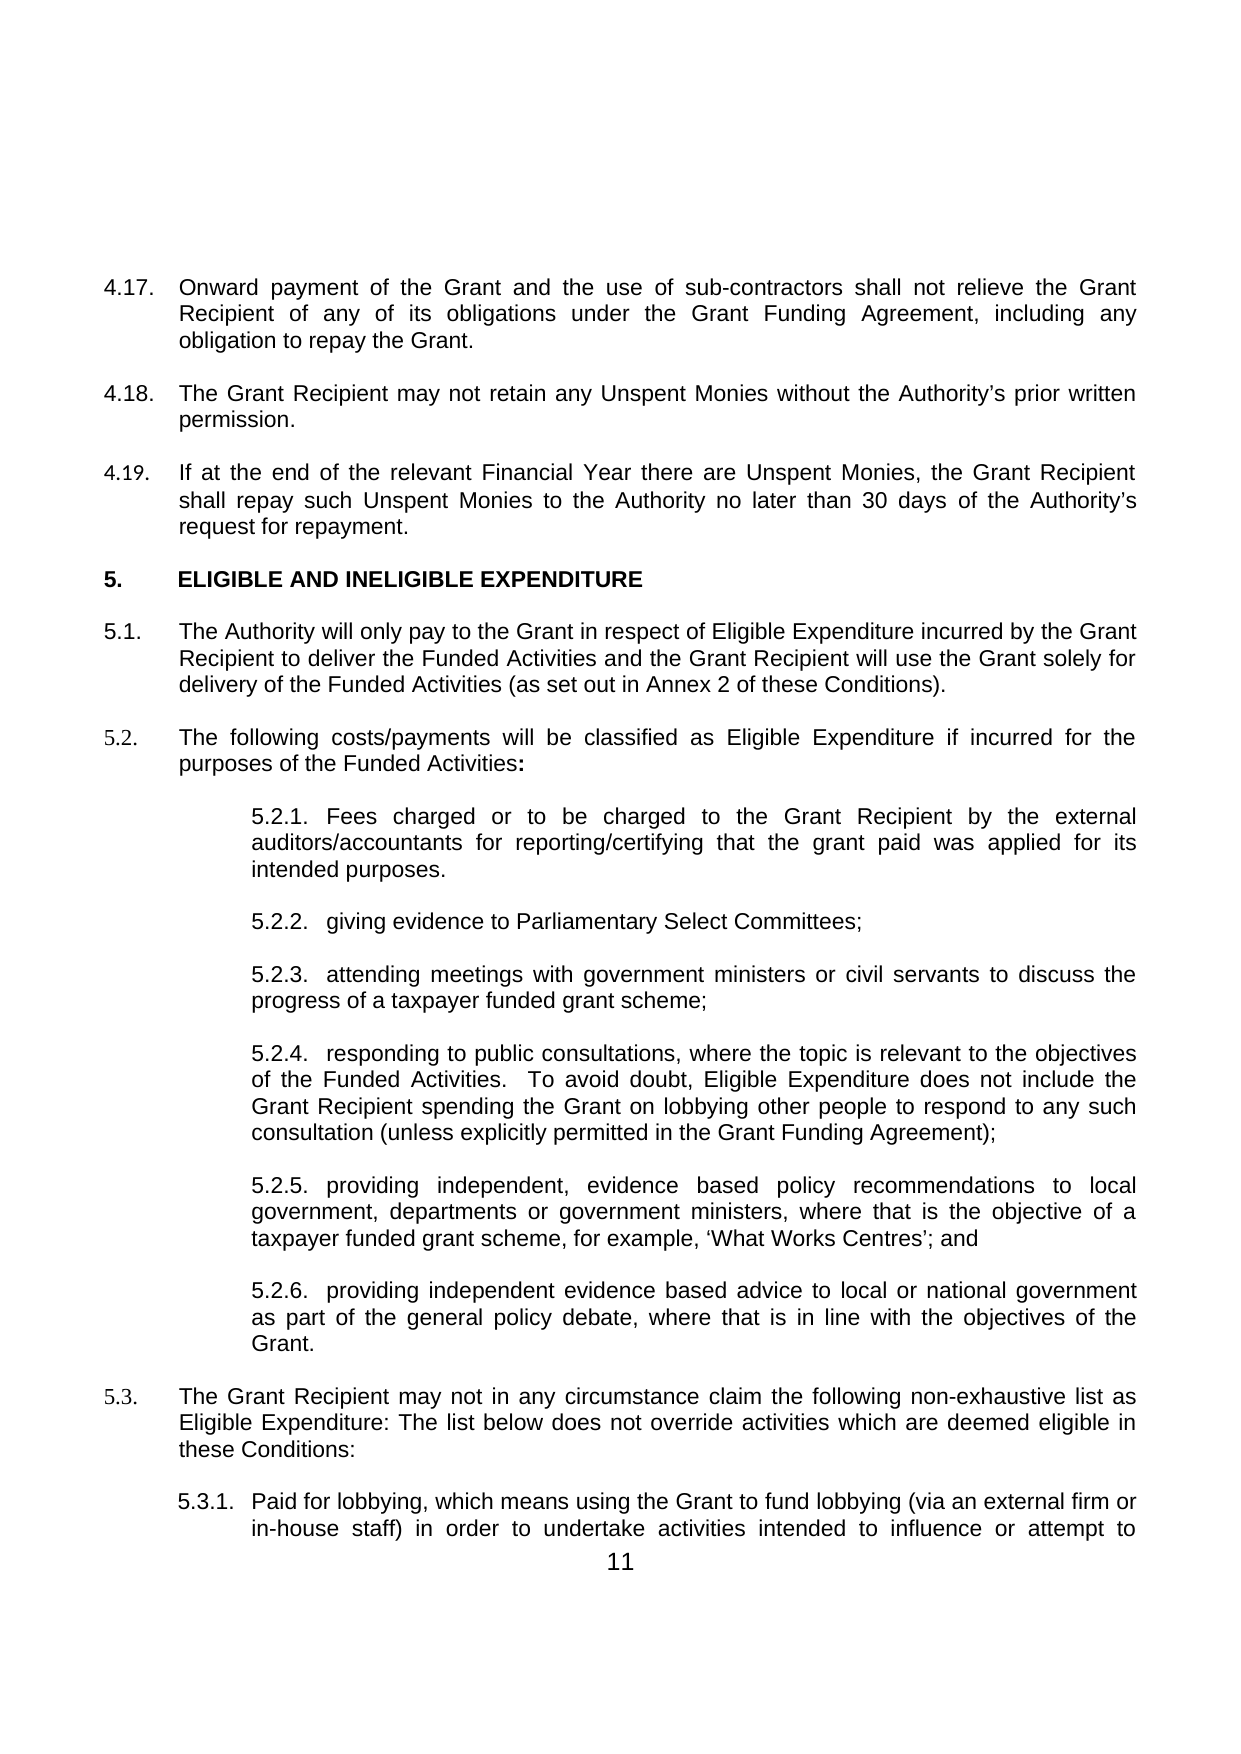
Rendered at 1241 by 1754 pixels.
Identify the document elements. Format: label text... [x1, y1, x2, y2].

list The Authority will only pay to the Grant in respect of Eligible Expenditure incurred by the Grant Recipient to deliver the Funded Activities and the Grant Recipient will use the Grant solely for delivery of the Funded Activities (as set out in Annex 2 of these Conditions). [103, 618, 1137, 697]
list The following costs/payments will be classified as Eligible Expenditure if incurred for the purposes of the Funded Activities: [103, 724, 1137, 777]
list Onward payment of the Grant and the use of sub-contractors shall not relieve the Grant Recipient of any of its obligations under the Grant Funding Agreement, including any obligation to repay the Grant. [103, 274, 1137, 353]
subtitle ELIGIBLE AND INELIGIBLE EXPENDITURE [103, 566, 1137, 592]
list providing independent evidence based advice to local or national government as part of the general policy debate, where that is in line with the objectives of the Grant. [251, 1277, 1137, 1356]
list providing independent, evidence based policy recommendations to local government, departments or government ministers, where that is the objective of a taxpayer funded grant scheme, for example, ‘What Works Centres’; and [251, 1172, 1137, 1251]
list Fees charged or to be charged to the Grant Recipient by the external auditors/accountants for reporting/certifying that the grant paid was applied for its intended purposes. [251, 803, 1137, 882]
list If at the end of the relevant Financial Year there are Unspent Monies, the Grant Recipient shall repay such Unspent Monies to the Authority no later than 30 days of the Authority’s request for repayment. [103, 458, 1137, 539]
list The Grant Recipient may not retain any Unspent Monies without the Authority’s prior written permission. [103, 379, 1137, 432]
list The Grant Recipient may not in any circumstance claim the following non-exhaustive list as Eligible Expenditure: The list below does not override activities which are deemed eligible in these Conditions: [103, 1383, 1137, 1462]
list attending meetings with government ministers or civil servants to discuss the progress of a taxpayer funded grant scheme; [251, 961, 1137, 1014]
list responding to public consultations, where the topic is relevant to the objectives of the Funded Activities. To avoid doubt, Eligible Expenditure does not include the Grant Recipient spending the Grant on lobbying other people to respond to any such consultation (unless explicitly permitted in the Grant Funding Agreement); [251, 1040, 1137, 1146]
list giving evidence to Parliamentary Select Committees; [251, 908, 1137, 935]
list Paid for lobbying, which means using the Grant to fund lobbying (via an external firm or in-house staff) in order to undertake activities intended to influence or attempt to [177, 1488, 1137, 1541]
